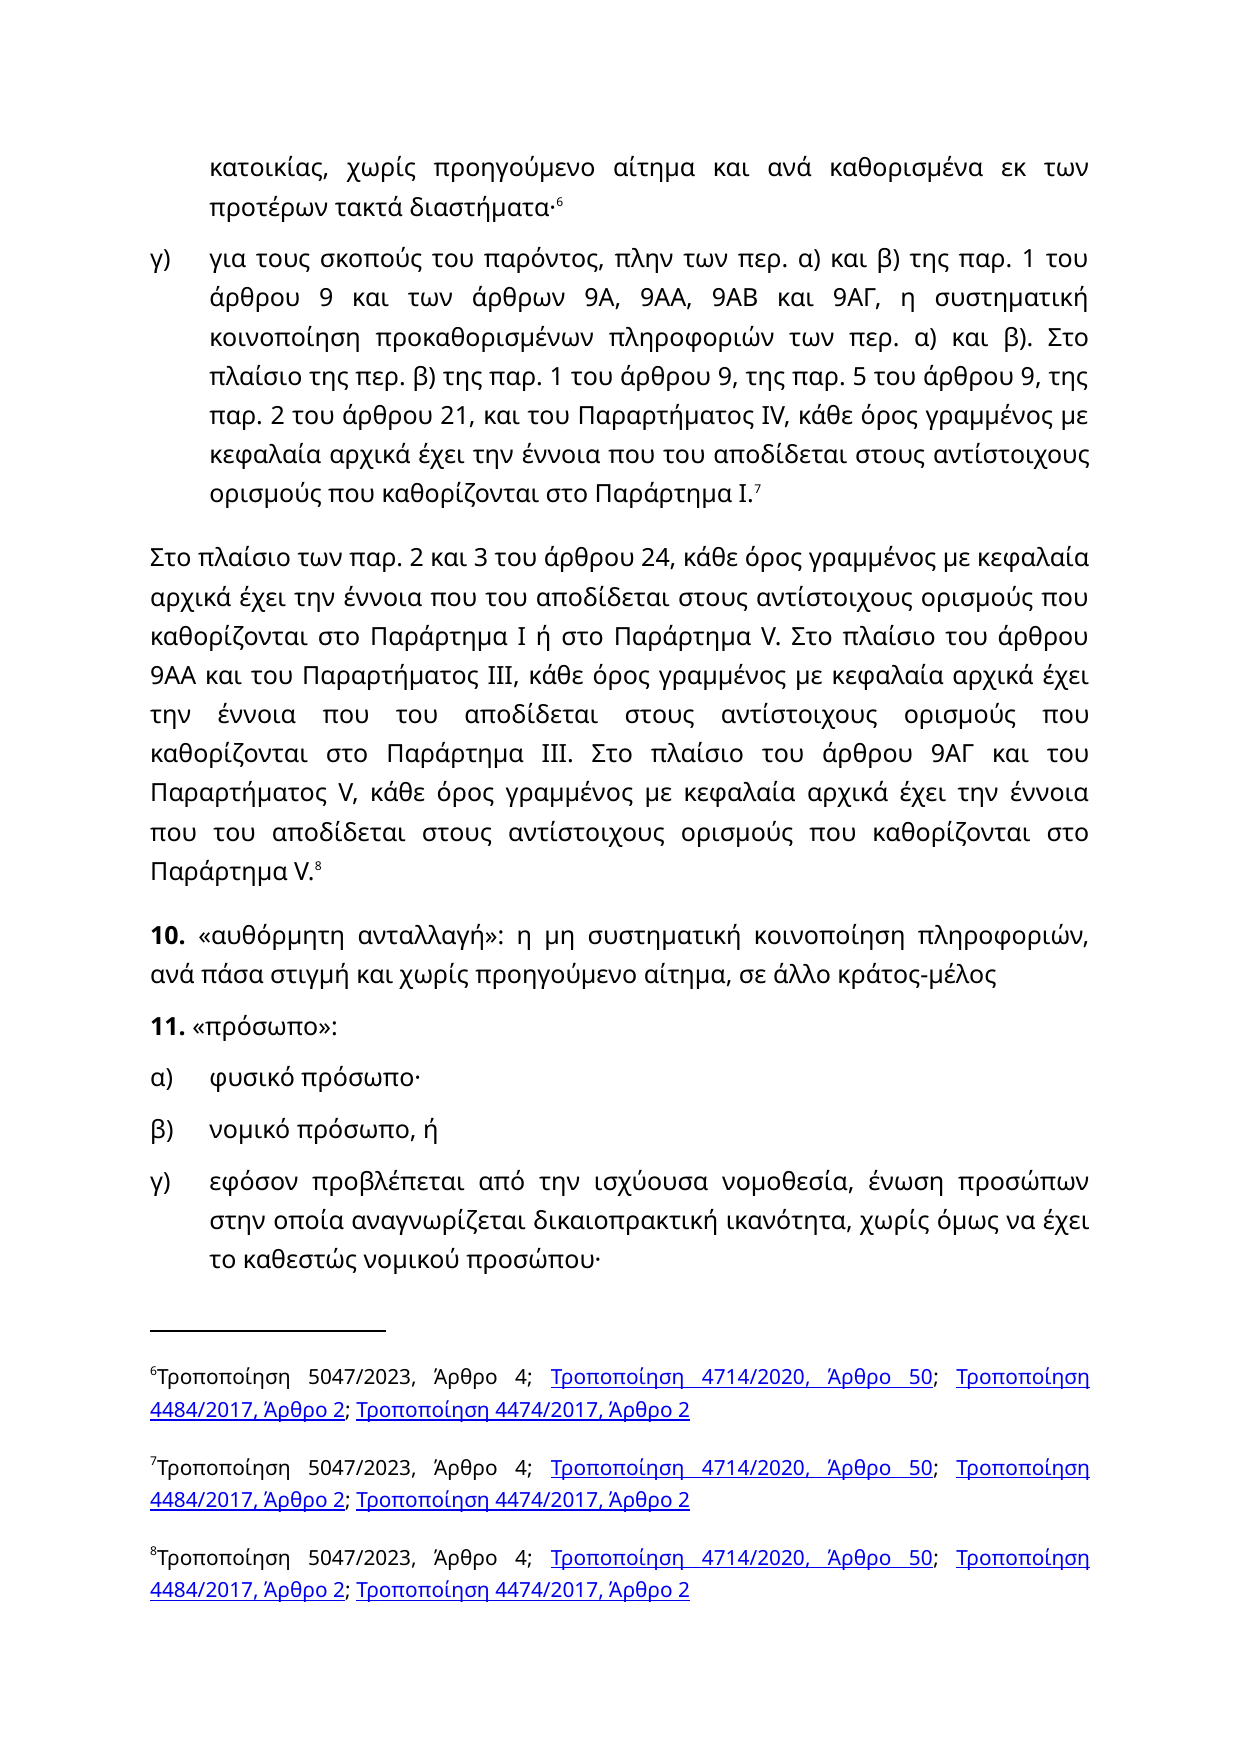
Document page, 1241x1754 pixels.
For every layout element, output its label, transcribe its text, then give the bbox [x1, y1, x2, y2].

list γ) για τους σκοπούς του παρόντος, πλην των περ. α) και β) της παρ. 1 του άρθρου 9 και των άρθρων 9Α, 9ΑΑ, 9ΑΒ και 9ΑΓ, η συστηματική κοινοποίηση προκαθορισμένων πληροφοριών των περ. α) και β). Στο πλαίσιο της περ. β) της παρ. 1 του άρθρου 9, της παρ. 5 του άρθρου 9, της παρ. 2 του άρθρου 21, και του Παραρτήματος IV, κάθε όρος γραμμένος με κεφαλαία αρχικά έχει την έννοια που του αποδίδεται στους αντίστοιχους ορισμούς που καθορίζονται στο Παράρτημα Ι. [150, 241, 1090, 510]
text Τροποποίηση 5047/2023, Άρθρο 4; Τροποποίηση 4714/2020, Άρθρο 50; Τροποποίηση 4484/2017, Άρθρο 2; Τροποποίηση 4474/2017, Άρθρο 2 [150, 1362, 1090, 1423]
text Τροποποίηση 5047/2023, Άρθρο 4; Τροποποίηση 4714/2020, Άρθρο 50; Τροποποίηση 4484/2017, Άρθρο 2; Τροποποίηση 4474/2017, Άρθρο 2 [150, 1543, 1090, 1604]
text Στο πλαίσιο των παρ. 2 και 3 του άρθρου 24, κάθε όρος γραμμένος με κεφαλαία αρχικά έχει την έννοια που του αποδίδεται στους αντίστοιχους ορισμούς που καθορίζονται στο Παράρτημα I ή στο Παράρτημα V. Στο πλαίσιο του άρθρου 9ΑΑ και του Παραρτήματος ΙΙΙ, κάθε όρος γραμμένος με κεφαλαία αρχικά έχει την έννοια που του αποδίδεται στους αντίστοιχους ορισμούς που καθορίζονται στο Παράρτημα ΙΙΙ. Στο πλαίσιο του άρθρου 9ΑΓ και του Παραρτήματος V, κάθε όρος γραμμένος με κεφαλαία αρχικά έχει την έννοια που του αποδίδεται στους αντίστοιχους ορισμούς που καθορίζονται στο Παράρτημα V. [150, 540, 1090, 887]
list κατοικίας, χωρίς προηγούμενο αίτημα και ανά καθορισμένα εκ των προτέρων τακτά διαστήματα· [150, 150, 1090, 223]
list γ) εφόσον προβλέπεται από την ισχύουσα νομοθεσία, ένωση προσώπων στην οποία αναγνωρίζεται δικαιοπρακτική ικανότητα, χωρίς όμως να έχει το καθεστώς νομικού προσώπου· [150, 1163, 1090, 1276]
list α) φυσικό πρόσωπο· [150, 1060, 1090, 1094]
text 10. «αυθόρμητη ανταλλαγή»: η μη συστηματική κοινοποίηση πληροφοριών, ανά πάσα στιγμή και χωρίς προηγούμενο αίτημα, σε άλλο κράτος-μέλος [150, 917, 1090, 991]
text 11. «πρόσωπο»: [150, 1008, 1090, 1042]
text Τροποποίηση 5047/2023, Άρθρο 4; Τροποποίηση 4714/2020, Άρθρο 50; Τροποποίηση 4484/2017, Άρθρο 2; Τροποποίηση 4474/2017, Άρθρο 2 [150, 1453, 1090, 1514]
list β) νομικό πρόσωπο, ή [150, 1112, 1090, 1146]
